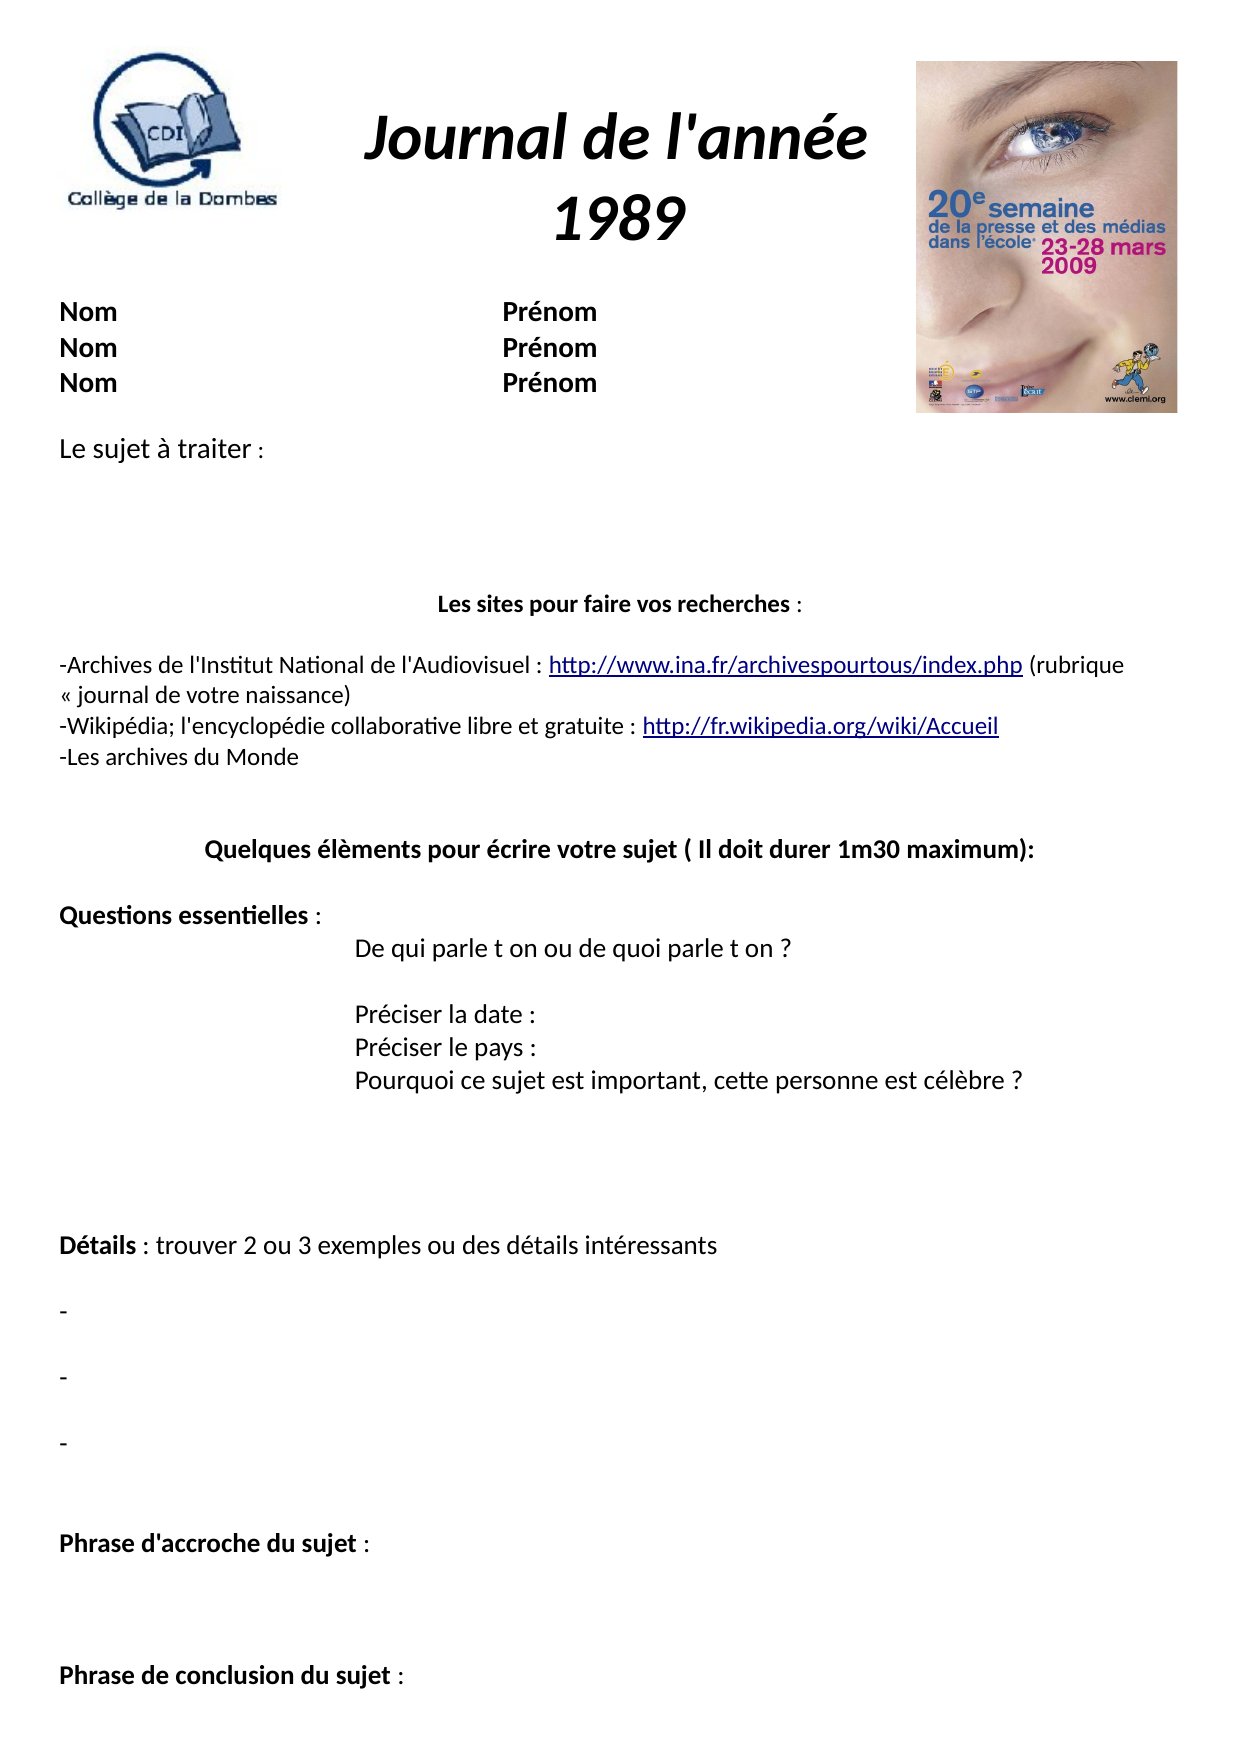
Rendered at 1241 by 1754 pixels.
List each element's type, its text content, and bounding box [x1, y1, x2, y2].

text Journal de l'année 1989 [59, 95, 916, 257]
text Phrase de conclusion du sujet : [59, 1658, 1181, 1691]
text - [59, 1427, 1181, 1460]
text -Wikipédia; l'encyclopédie collaborative libre et gratuite : http://fr.wikipedia.org/wiki/Accueil [59, 710, 1181, 741]
text Nom Prénom [59, 293, 916, 329]
text - [59, 1294, 1181, 1328]
text -Les archives du Monde [59, 741, 1181, 771]
text Les sites pour faire vos recherches : [59, 588, 1181, 619]
text Pourquoi ce sujet est important, cette personne est célèbre ? [133, 1063, 1181, 1096]
picture [916, 61, 1178, 413]
text Le sujet à traiter : [59, 430, 1181, 466]
text -Archives de l'Institut National de l'Audiovisuel : http://www.ina.fr/archivespourtous/index.php (rubrique « journal de votre naissance) [59, 649, 1181, 710]
text Préciser la date : [133, 997, 1181, 1030]
text Questions essentielles : [59, 898, 1181, 931]
text De qui parle t on ou de quoi parle t on ? [133, 931, 1181, 964]
text Phrase d'accroche du sujet : [59, 1526, 1181, 1559]
text Détails : trouver 2 ou 3 exemples ou des détails intéressants [59, 1228, 1181, 1262]
text Préciser le pays : [133, 1030, 1181, 1063]
picture [56, 46, 291, 213]
text Quelques élèments pour écrire votre sujet ( Il doit durer 1m30 maximum): [59, 832, 1181, 865]
text - [59, 1361, 1181, 1394]
text Nom Prénom [59, 364, 916, 400]
text Nom Prénom [59, 329, 916, 364]
